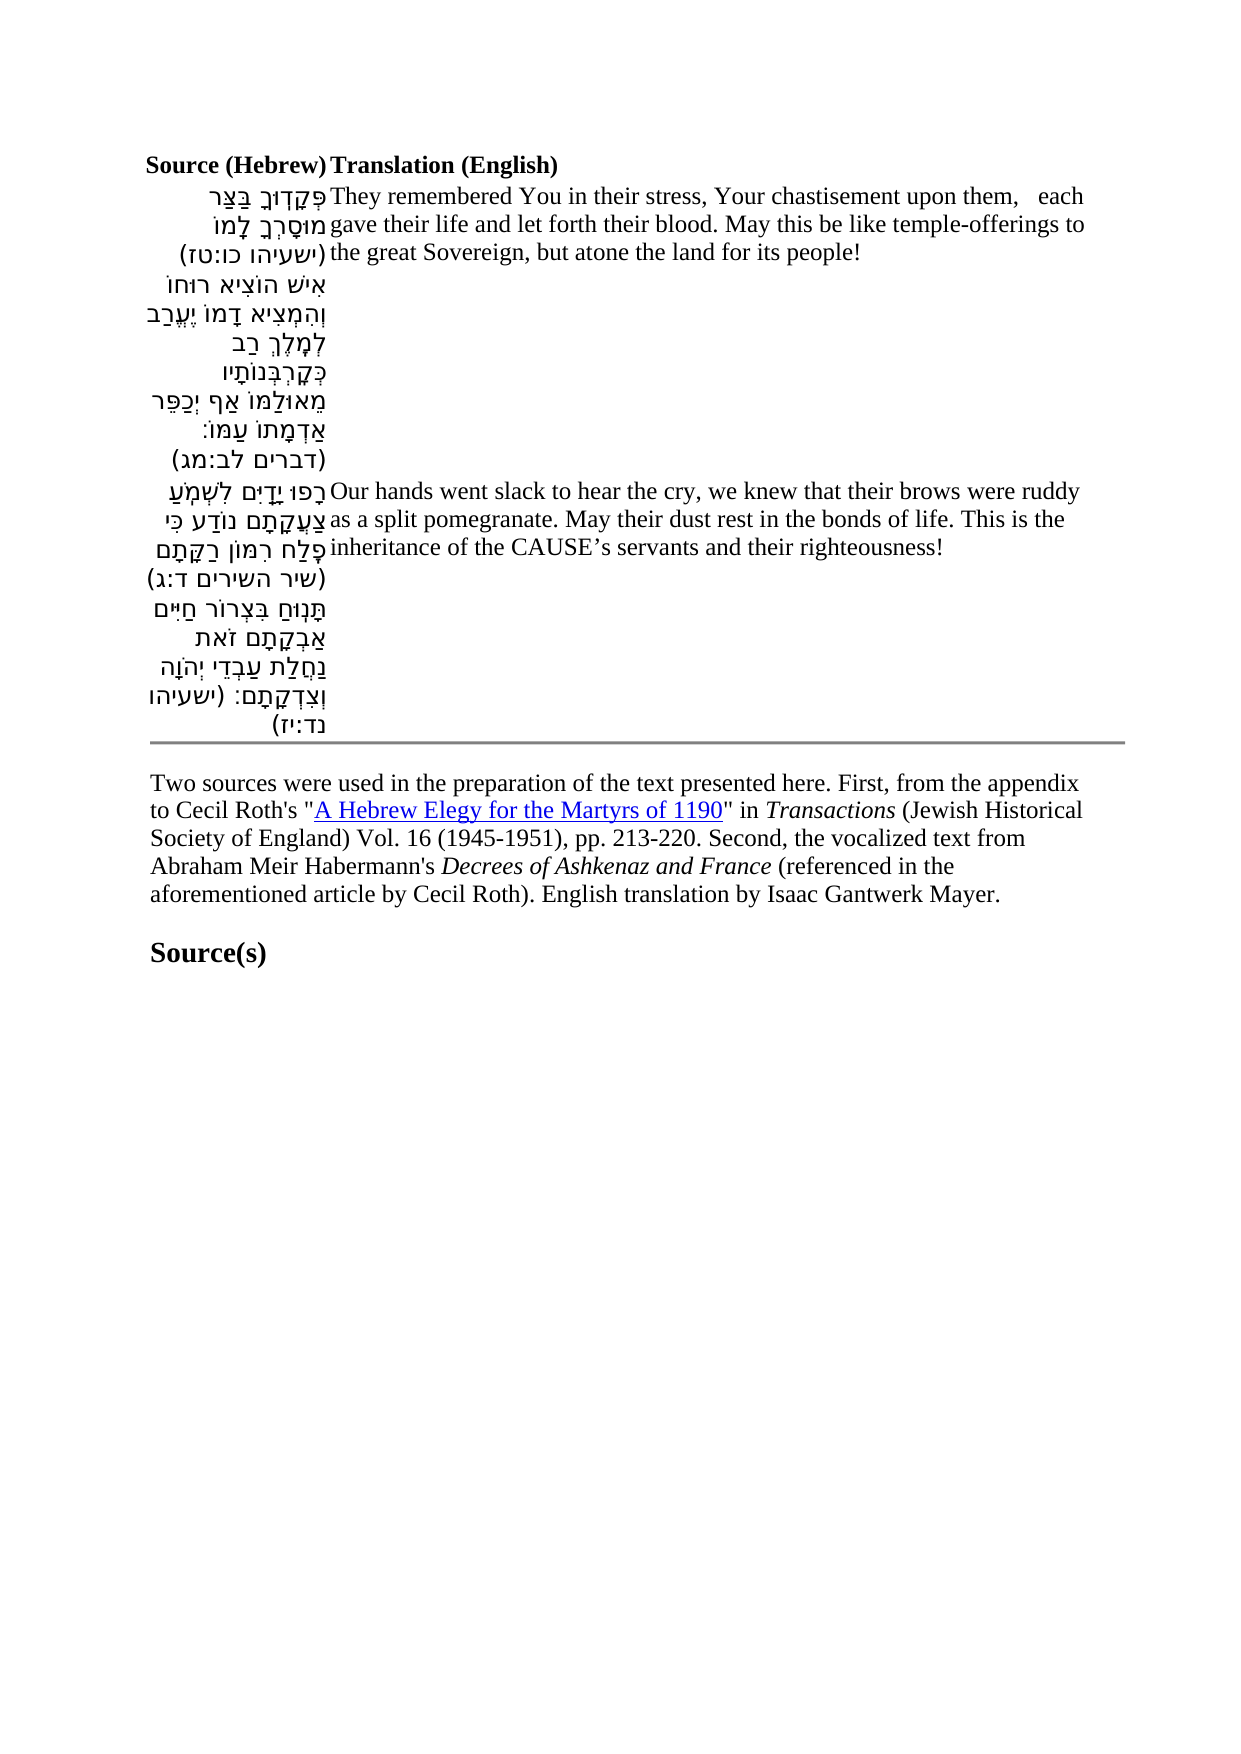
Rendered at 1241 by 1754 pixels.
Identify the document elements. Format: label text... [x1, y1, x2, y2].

table_header Translation (English) [328, 150, 1105, 181]
table_cell פְּקָדֽוּךָ בַּצַּר מוּסָרְךָ לָֽמוֹ (ישעיהו כו:טז) אִישׁ הוֹצִיא רוּחוֹ וְהִמְצִיא דָמוֹ יֶעֱרַב לְמֶֽלֶךְ רַב כְּקׇרְבְּנוֹתָיו מֵאוּלַמּוֹ אַף יְכַפֵּר אַדְמָתוֹ עַמּוֹ׃ (דברים לב:מג) [135, 181, 328, 476]
text Two sources were used in the preparation of the text presented here. First, from the appendix to Cecil Roth's "A Hebrew Elegy for the Martyrs of 1190" in Transactions (Jewish Historical Society of England) Vol. 16 (1945-1951), pp. 213-220. Second, the vocalized text from Abraham Meir Habermann's Decrees of Ashkenaz and France (referenced in the aforementioned article by Cecil Roth). English translation by Isaac Gantwerk Mayer. [150, 769, 1090, 907]
table_cell Our hands went slack to hear the cry, we knew that their brows were ruddy as a split pomegranate. May their dust rest in the bonds of life. This is the inheritance of the CAUSE’s servants and their righteousness! [328, 476, 1105, 741]
table_header Source (Hebrew) [135, 150, 328, 181]
table_cell רָפוּ יָדַֽיִּם לִשְׁמֹֽעַ צַעֲקָתָם נוֹדַע כִּי פֶֽלַח רִמּוֹן רַקָּתָם (שיר השירים ד:ג) תָּנֽוּחַ בִּצְרוֹר חַיִּים אַבְקָתָם זֹאת נַחֲלַת עַבְדֵי יְהֹוָה וְצִדְקָתָם׃ (ישעיהו נד:יז) [135, 476, 328, 741]
table_cell They remembered You in their stress, Your chastisement upon them, each gave their life and let forth their blood. May this be like temple-offerings to the great Sovereign, but atone the land for its people! [328, 181, 1105, 476]
subtitle Source(s) [150, 937, 1090, 969]
